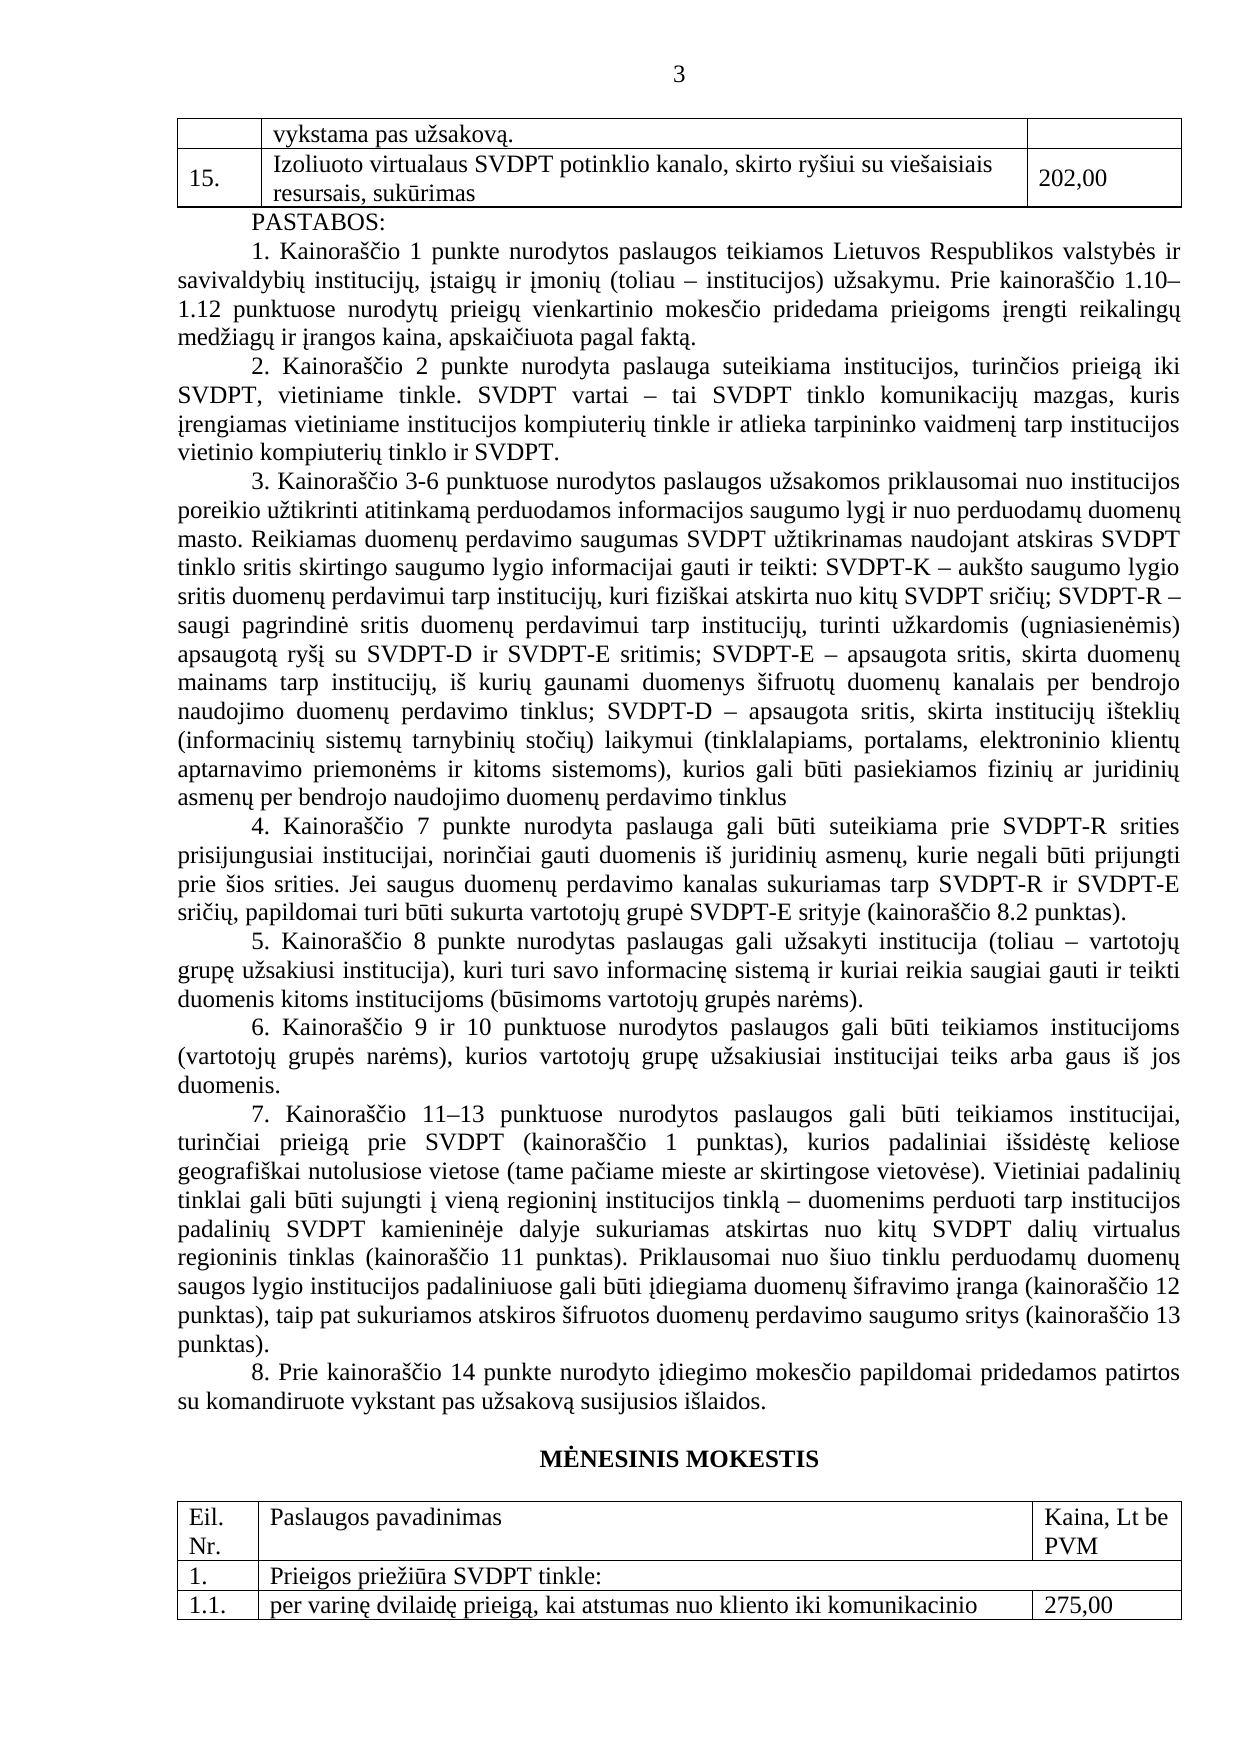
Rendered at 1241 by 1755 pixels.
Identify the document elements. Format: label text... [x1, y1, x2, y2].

table_cell 1. [178, 1561, 258, 1589]
table_cell 1.1. [178, 1591, 258, 1619]
table_cell per varinę dvilaidę prieigą, kai atstumas nuo kliento iki komunikacinio [259, 1591, 1032, 1619]
table_cell 275,00 [1033, 1591, 1181, 1619]
text 2. Kainoraščio 2 punkte nurodyta paslauga suteikiama institucijos, turinčios prieigą iki SVDPT, vietiniame tinkle. SVDPT vartai – tai SVDPT tinklo komunikacijų mazgas, kuris įrengiamas vietiniame institucijos kompiuterių tinkle ir atlieka tarpininko vaidmenį tarp institucijos vietinio kompiuterių tinklo ir SVDPT. [177, 351, 1181, 466]
table_cell [178, 119, 261, 148]
text 8. Prie kainoraščio 14 punkte nurodyto įdiegimo mokesčio papildomai pridedamos patirtos su komandiruote vykstant pas užsakovą susijusios išlaidos. [177, 1357, 1181, 1415]
table_cell Prieigos priežiūra SVDPT tinkle: [259, 1561, 1181, 1589]
table_header Eil. Nr. [178, 1502, 258, 1560]
text 7. Kainoraščio 11–13 punktuose nurodytos paslaugos gali būti teikiamos institucijai, turinčiai prieigą prie SVDPT (kainoraščio 1 punktas), kurios padaliniai išsidėstę keliose geografiškai nutolusiose vietose (tame pačiame mieste ar skirtingose vietovėse). Vietiniai padalinių tinklai gali būti sujungti į vieną regioninį institucijos tinklą – duomenims perduoti tarp institucijos padalinių SVDPT kamieninėje dalyje sukuriamas atskirtas nuo kitų SVDPT dalių virtualus regioninis tinklas (kainoraščio 11 punktas). Priklausomai nuo šiuo tinklu perduodamų duomenų saugos lygio institucijos padaliniuose gali būti įdiegiama duomenų šifravimo įranga (kainoraščio 12 punktas), taip pat sukuriamos atskiros šifruotos duomenų perdavimo saugumo sritys (kainoraščio 13 punktas). [177, 1099, 1181, 1357]
table_cell Izoliuoto virtualaus SVDPT potinklio kanalo, skirto ryšiui su viešaisiais resursais, sukūrimas [262, 149, 1027, 206]
table_header Paslaugos pavadinimas [259, 1502, 1032, 1560]
text MĖNESINIS MOKESTIS [177, 1444, 1181, 1472]
table_cell 15. [178, 149, 261, 206]
table_cell [1028, 119, 1181, 148]
text 4. Kainoraščio 7 punkte nurodyta paslauga gali būti suteikiama prie SVDPT-R srities prisijungusiai institucijai, norinčiai gauti duomenis iš juridinių asmenų, kurie negali būti prijungti prie šios srities. Jei saugus duomenų perdavimo kanalas sukuriamas tarp SVDPT-R ir SVDPT-E sričių, papildomai turi būti sukurta vartotojų grupė SVDPT-E srityje (kainoraščio 8.2 punktas). [177, 811, 1181, 926]
table_cell 202,00 [1028, 149, 1181, 206]
text 3. Kainoraščio 3-6 punktuose nurodytos paslaugos užsakomos priklausomai nuo institucijos poreikio užtikrinti atitinkamą perduodamos informacijos saugumo lygį ir nuo perduodamų duomenų masto. Reikiamas duomenų perdavimo saugumas SVDPT užtikrinamas naudojant atskiras SVDPT tinklo sritis skirtingo saugumo lygio informacijai gauti ir teikti: SVDPT-K – aukšto saugumo lygio sritis duomenų perdavimui tarp institucijų, kuri fiziškai atskirta nuo kitų SVDPT sričių; SVDPT-R – saugi pagrindinė sritis duomenų perdavimui tarp institucijų, turinti užkardomis (ugniasienėmis) apsaugotą ryšį su SVDPT-D ir SVDPT-E sritimis; SVDPT-E – apsaugota sritis, skirta duomenų mainams tarp institucijų, iš kurių gaunami duomenys šifruotų duomenų kanalais per bendrojo naudojimo duomenų perdavimo tinklus; SVDPT-D – apsaugota sritis, skirta institucijų išteklių (informacinių sistemų tarnybinių stočių) laikymui (tinklalapiams, portalams, elektroninio klientų aptarnavimo priemonėms ir kitoms sistemoms), kurios gali būti pasiekiamos fizinių ar juridinių asmenų per bendrojo naudojimo duomenų perdavimo tinklus [177, 466, 1181, 811]
text PASTABOS: [177, 208, 1181, 236]
table_cell vykstama pas užsakovą. [262, 119, 1027, 148]
text 5. Kainoraščio 8 punkte nurodytas paslaugas gali užsakyti institucija (toliau – vartotojų grupę užsakiusi institucija), kuri turi savo informacinę sistemą ir kuriai reikia saugiai gauti ir teikti duomenis kitoms institucijoms (būsimoms vartotojų grupės narėms). [177, 926, 1181, 1012]
text 1. Kainoraščio 1 punkte nurodytos paslaugos teikiamos Lietuvos Respublikos valstybės ir savivaldybių institucijų, įstaigų ir įmonių (toliau – institucijos) užsakymu. Prie kainoraščio 1.10–1.12 punktuose nurodytų prieigų vienkartinio mokesčio pridedama prieigoms įrengti reikalingų medžiagų ir įrangos kaina, apskaičiuota pagal faktą. [177, 236, 1181, 351]
table_header Kaina, Lt be PVM [1033, 1502, 1181, 1560]
text 6. Kainoraščio 9 ir 10 punktuose nurodytos paslaugos gali būti teikiamos institucijoms (vartotojų grupės narėms), kurios vartotojų grupę užsakiusiai institucijai teiks arba gaus iš jos duomenis. [177, 1012, 1181, 1099]
